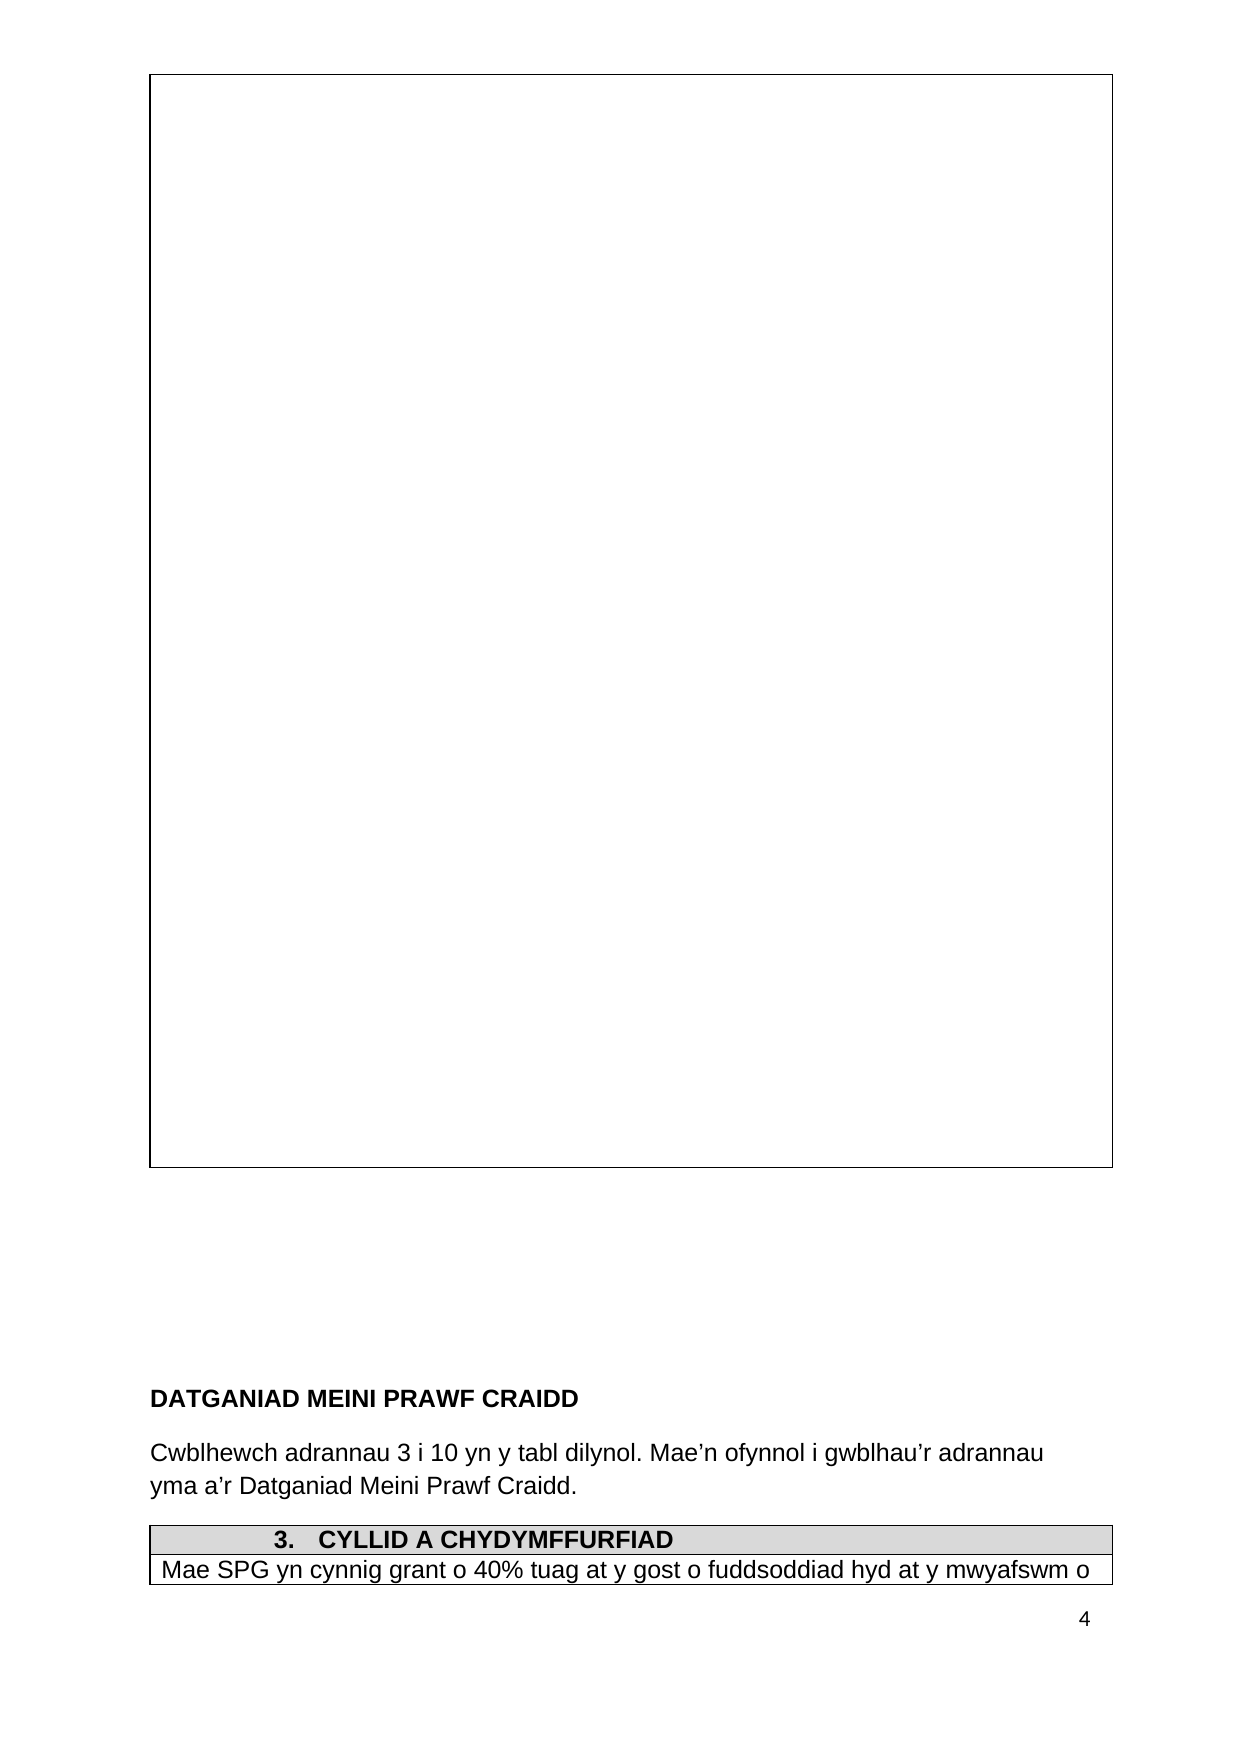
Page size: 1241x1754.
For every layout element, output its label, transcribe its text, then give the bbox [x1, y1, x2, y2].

text DATGANIAD MEINI PRAWF CRAIDD [150, 1384, 1090, 1412]
table_cell Mae SPG yn cynnig grant o 40% tuag at y gost o fuddsoddiad hyd at y mwyafswm o [151, 1555, 1112, 1584]
text Cwblhewch adrannau 3 i 10 yn y tabl dilynol. Mae’n ofynnol i gwblhau’r adrannau yma a’r Datganiad Meini Prawf Craidd. [150, 1438, 1090, 1499]
table_cell [151, 75, 1112, 1167]
table_header CYLLID A CHYDYMFFURFIAD [151, 1526, 1112, 1554]
